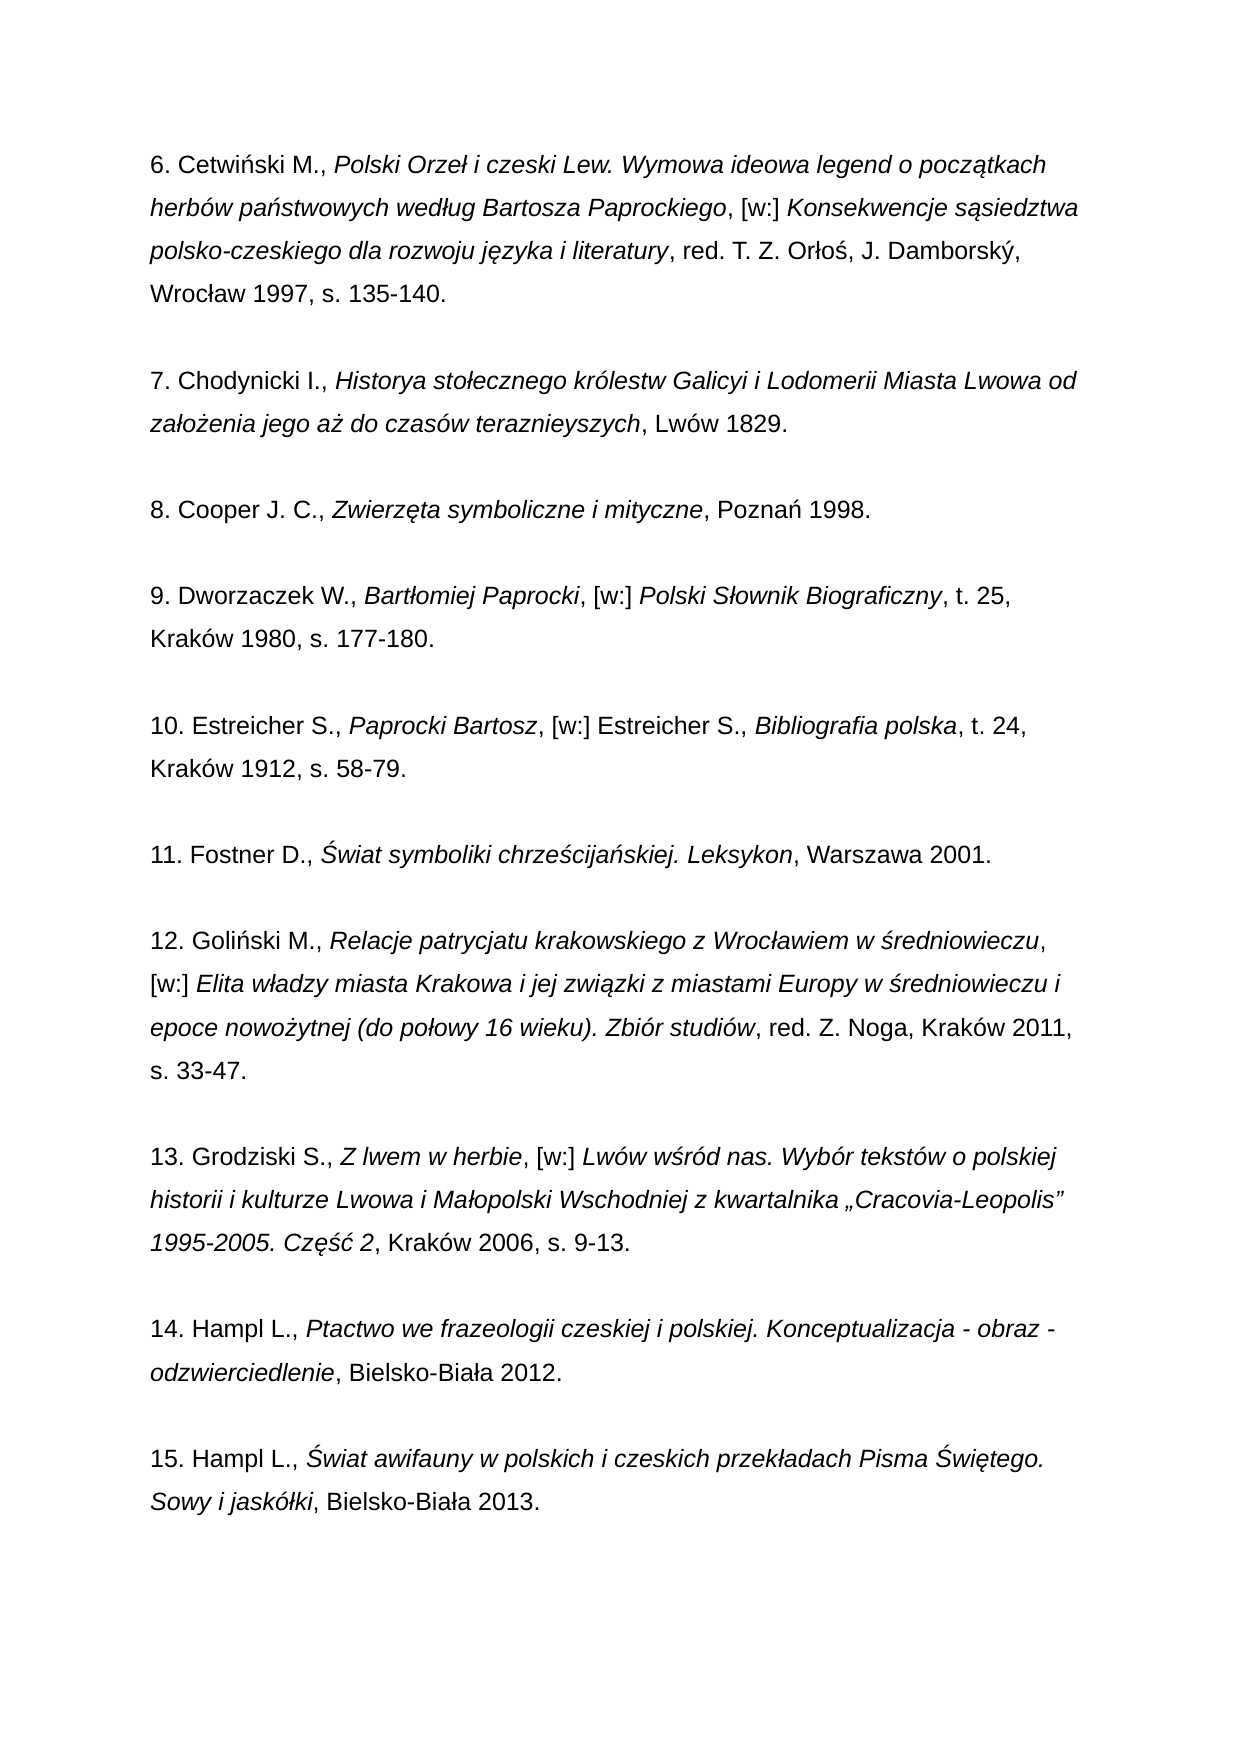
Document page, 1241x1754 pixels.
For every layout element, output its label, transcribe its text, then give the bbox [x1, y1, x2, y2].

text 6. Cetwiński M., Polski Orzeł i czeski Lew. Wymowa ideowa legend o początkach herbów państwowych według Bartosza Paprockiego, [w:] Konsekwencje sąsiedztwa polsko-czeskiego dla rozwoju języka i literatury, red. T. Z. Orłoś, J. Damborský, Wrocław 1997, s. 135-140. [150, 150, 1090, 308]
text 10. Estreicher S., Paprocki Bartosz, [w:] Estreicher S., Bibliografia polska, t. 24, Kraków 1912, s. 58-79. [150, 711, 1090, 782]
text 13. Grodziski S., Z lwem w herbie, [w:] Lwów wśród nas. Wybór tekstów o polskiej historii i kulturze Lwowa i Małopolski Wschodniej z kwartalnika „Cracovia-Leopolis” 1995-2005. Część 2, Kraków 2006, s. 9-13. [150, 1142, 1090, 1257]
text 14. Hampl L., Ptactwo we frazeologii czeskiej i polskiej. Konceptualizacja - obraz - odzwierciedlenie, Bielsko-Biała 2012. [150, 1314, 1090, 1386]
text 9. Dworzaczek W., Bartłomiej Paprocki, [w:] Polski Słownik Biograficzny, t. 25, Kraków 1980, s. 177-180. [150, 581, 1090, 653]
text 8. Cooper J. C., Zwierzęta symboliczne i mityczne, Poznań 1998. [150, 495, 1090, 524]
text 7. Chodynicki I., Historya stołecznego królestw Galicyi i Lodomerii Miasta Lwowa od założenia jego aż do czasów teraznieyszych, Lwów 1829. [150, 366, 1090, 437]
text 12. Goliński M., Relacje patrycjatu krakowskiego z Wrocławiem w średniowieczu, [w:] Elita władzy miasta Krakowa i jej związki z miastami Europy w średniowieczu i epoce nowożytnej (do połowy 16 wieku). Zbiór studiów, red. Z. Noga, Kraków 2011, s. 33-47. [150, 926, 1090, 1084]
text 11. Fostner D., Świat symboliki chrześcijańskiej. Leksykon, Warszawa 2001. [150, 840, 1090, 869]
text 15. Hampl L., Świat awifauny w polskich i czeskich przekładach Pisma Świętego. Sowy i jaskółki, Bielsko-Biała 2013. [150, 1444, 1090, 1516]
